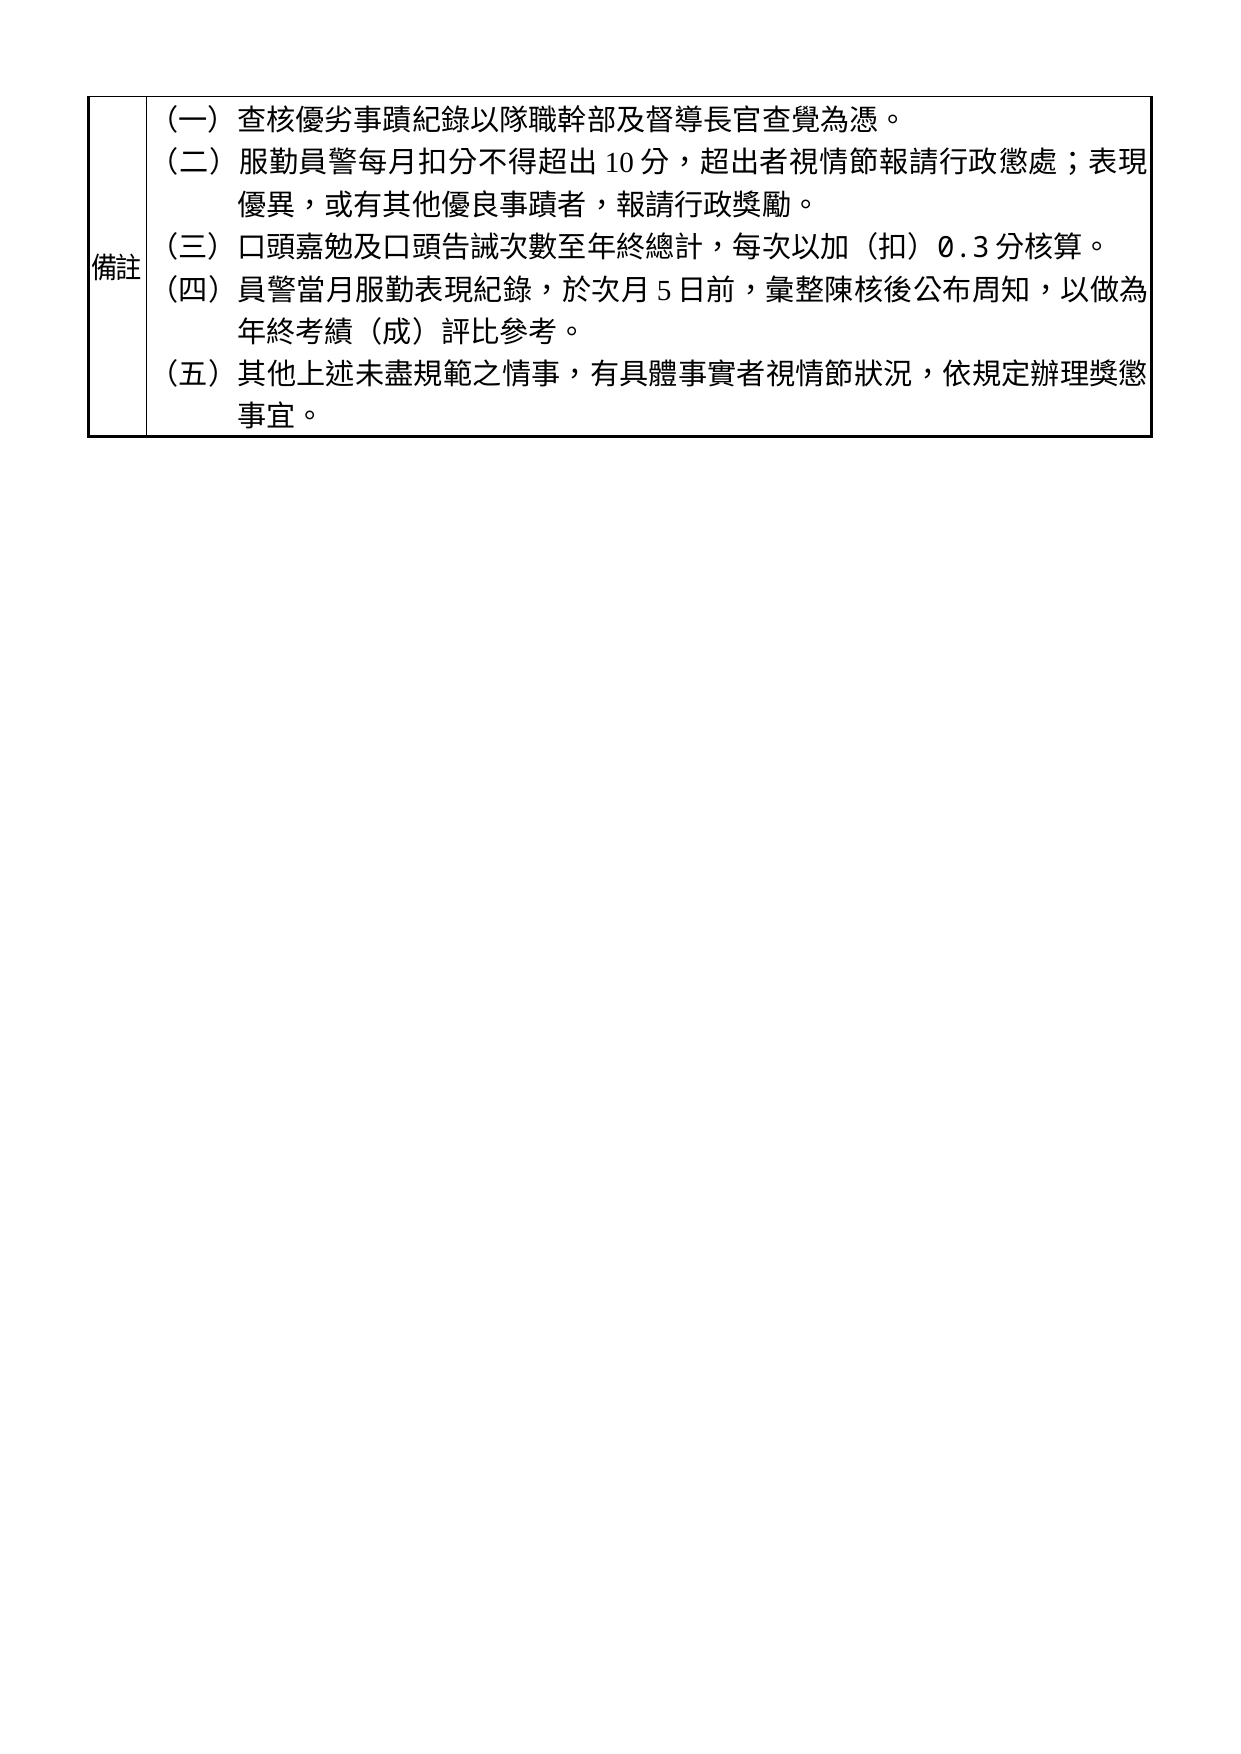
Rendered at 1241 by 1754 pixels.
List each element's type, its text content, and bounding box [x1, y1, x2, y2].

table_cell 備註 [90, 97, 146, 435]
table_cell （一）查核優劣事蹟紀錄以隊職幹部及督導長官查覺為憑。 （二）服勤員警每月扣分不得超出10分，超出者視情節報請行政懲處；表現優異，或有其他優良事蹟者，報請行政獎勵。 （三）口頭嘉勉及口頭告誡次數至年終總計，每次以加（扣）0.3分核算。 （四）員警當月服勤表現紀錄，於次月5日前，彙整陳核後公布周知，以做為年終考績（成）評比參考。 （五）其他上述未盡規範之情事，有具體事實者視情節狀況，依規定辦理獎懲事宜。 [147, 97, 1150, 435]
